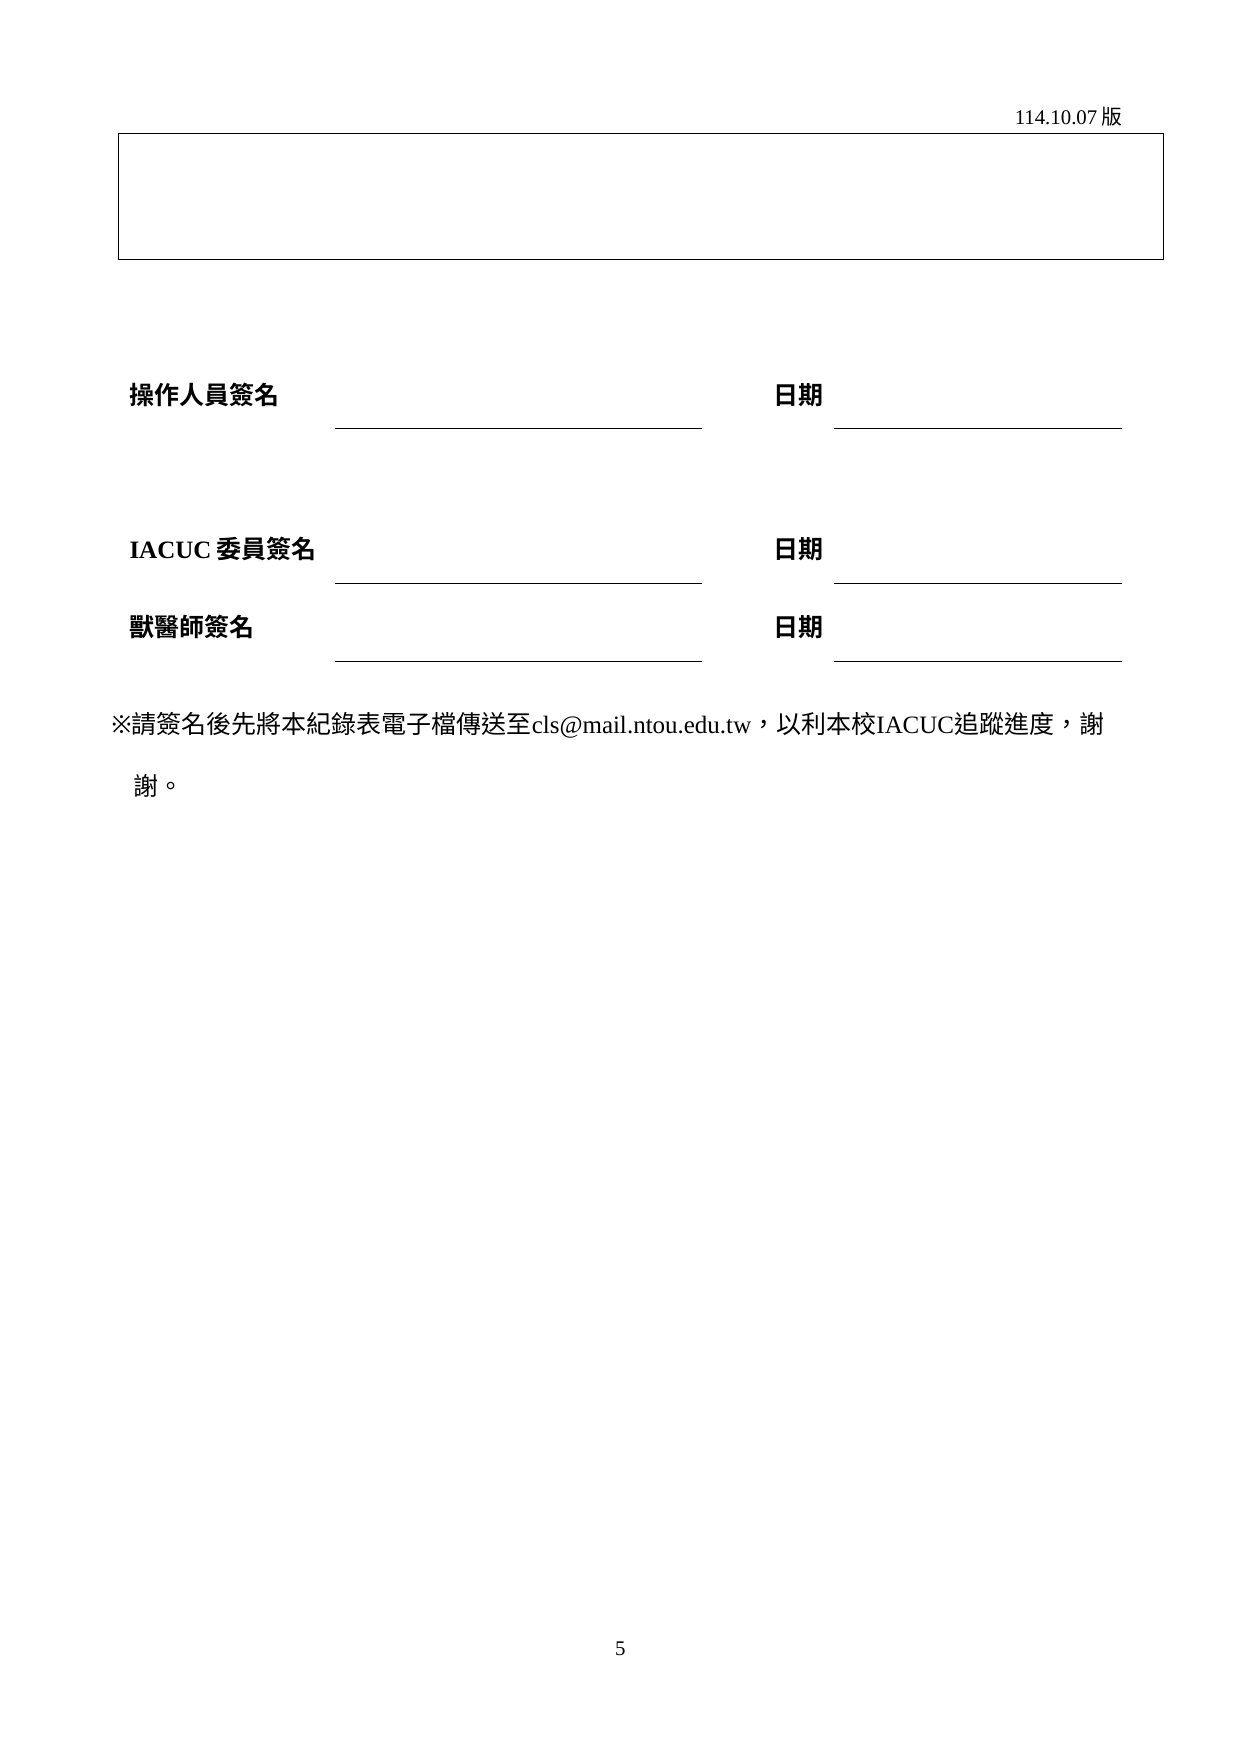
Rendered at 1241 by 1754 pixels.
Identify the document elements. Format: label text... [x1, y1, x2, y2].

table_cell IACUC委員簽名 [118, 428, 335, 583]
table_header [335, 352, 702, 428]
table_cell [335, 429, 702, 583]
table_cell [335, 584, 702, 661]
table_cell [834, 584, 1122, 661]
text ※請簽名後先將本紀錄表電子檔傳送至cls@mail.ntou.edu.tw，以利本校IACUC追蹤進度，謝謝。 [111, 681, 1122, 806]
table_header 日期 [702, 352, 834, 428]
table_header [834, 352, 1122, 428]
table_cell 日期 [702, 428, 834, 583]
table_header 操作人員簽名 [118, 352, 335, 428]
table_header [119, 134, 1163, 259]
table_cell 日期 [702, 583, 834, 661]
table_cell [834, 429, 1122, 583]
table_cell 獸醫師簽名 [118, 583, 335, 661]
